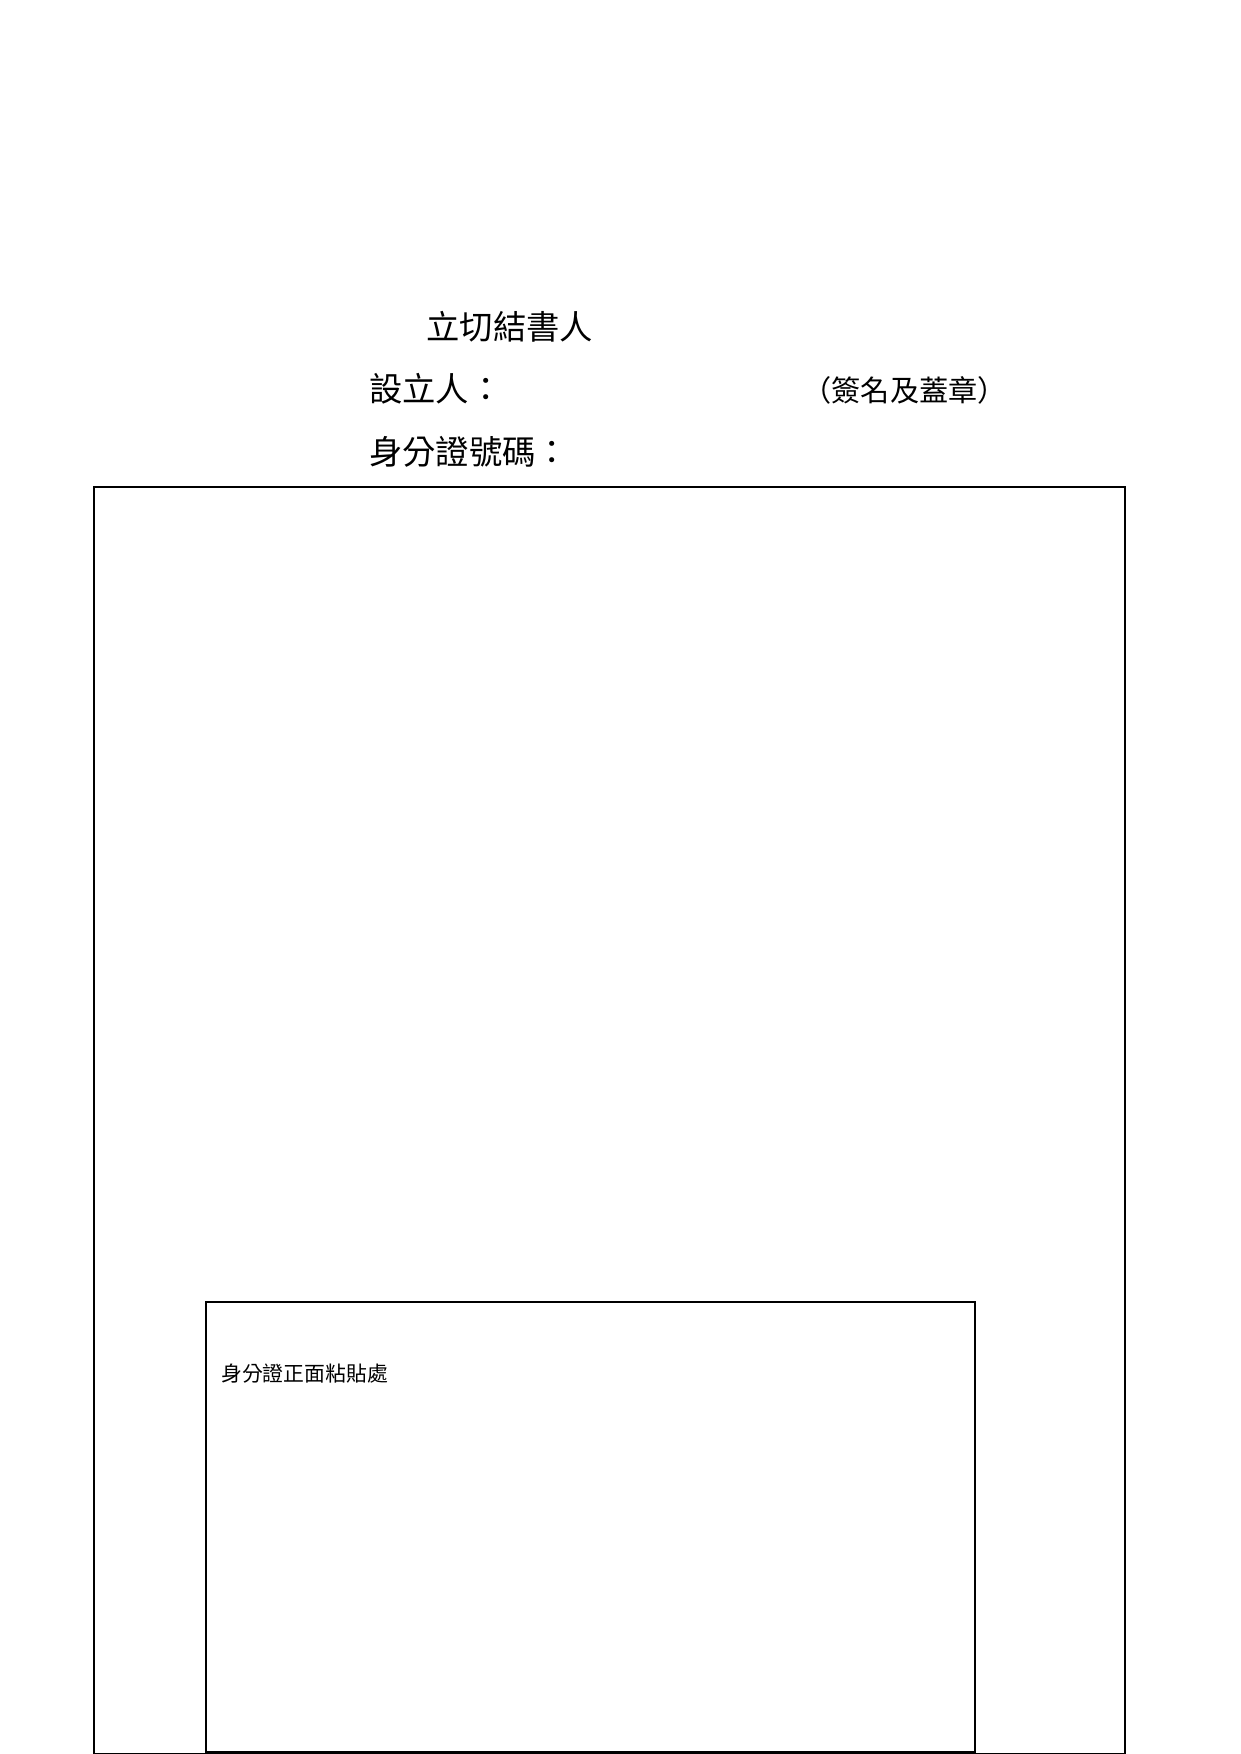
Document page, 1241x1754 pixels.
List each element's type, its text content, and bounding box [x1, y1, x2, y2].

text 身分證號碼： [369, 408, 1125, 471]
text 設立人： （簽名及蓋章） [369, 346, 1125, 408]
text 戶籍地址： [94, 471, 1125, 486]
text 立切結書人 [94, 283, 1125, 346]
